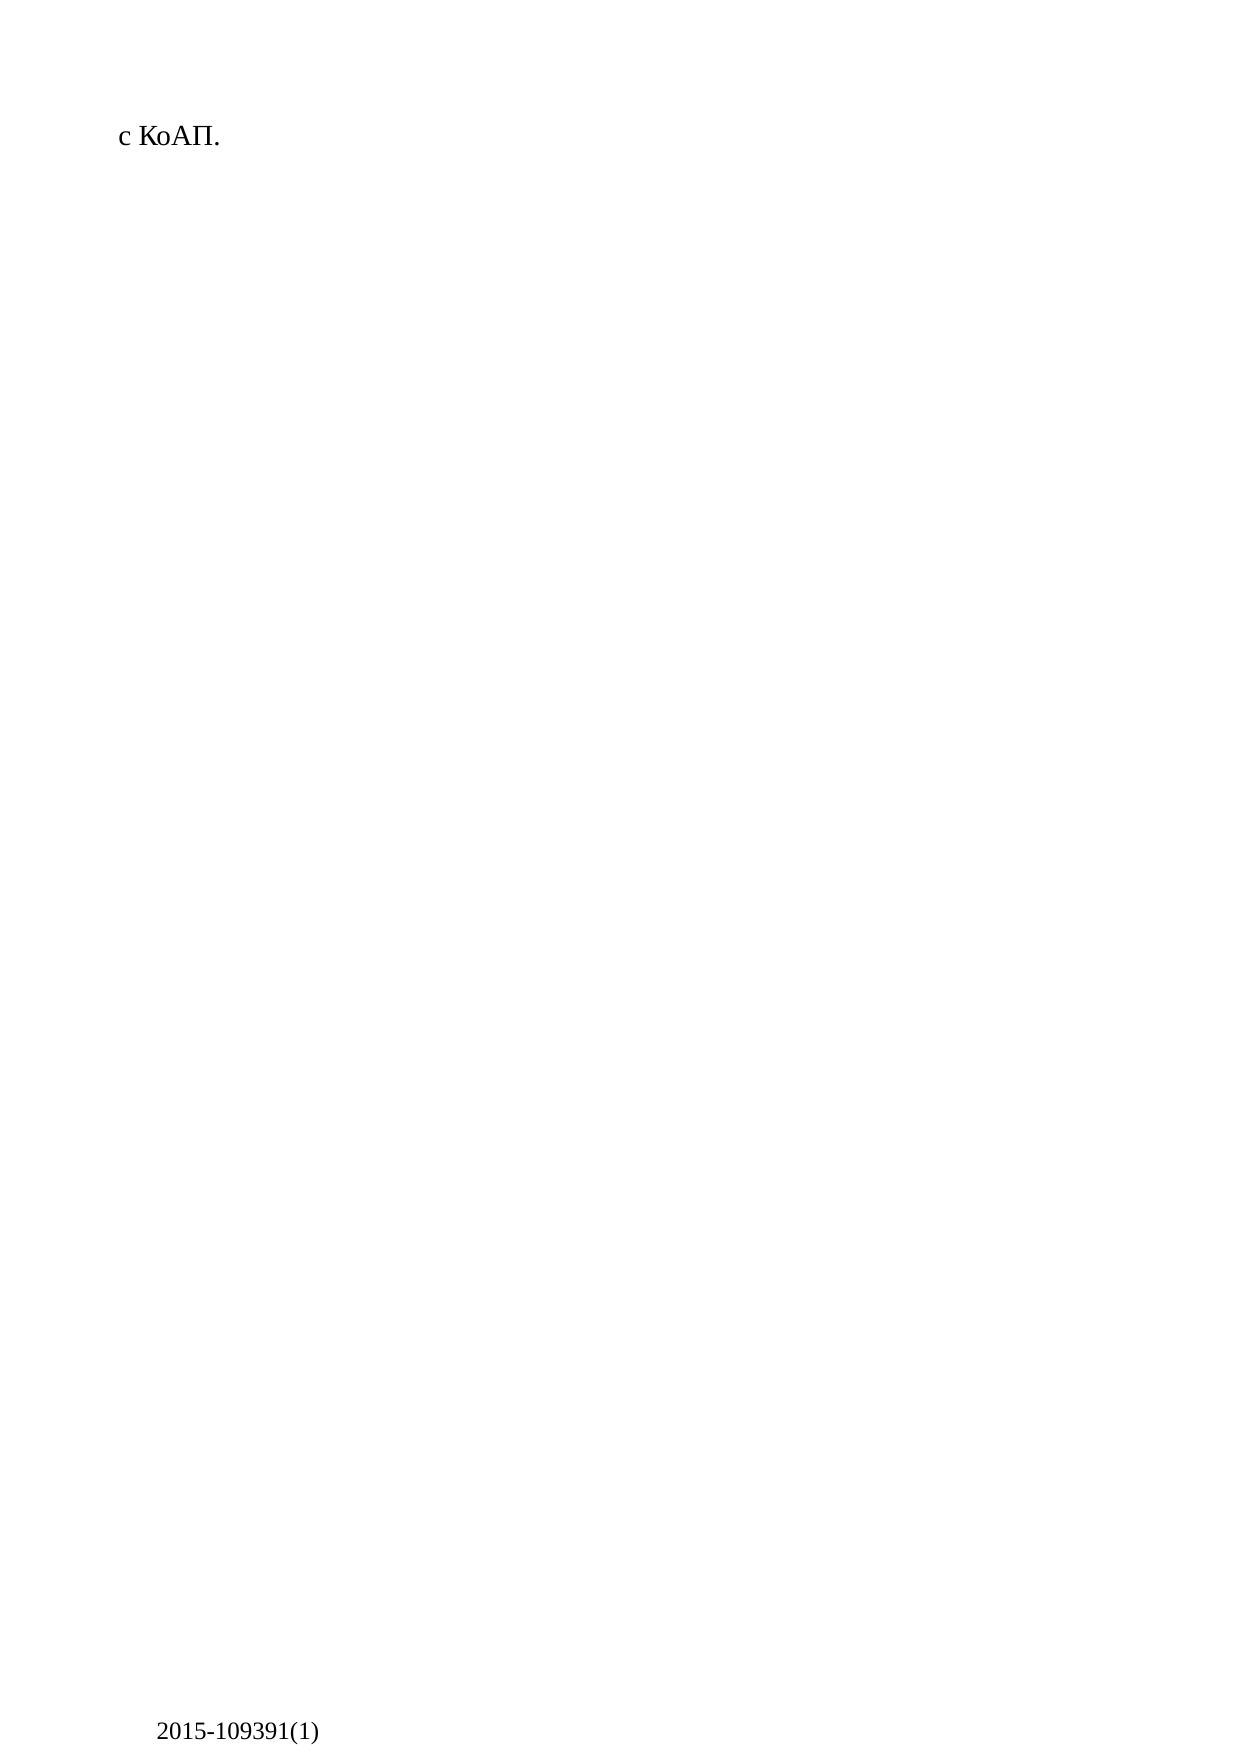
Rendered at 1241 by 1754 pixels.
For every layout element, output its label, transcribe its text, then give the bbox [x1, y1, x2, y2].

text с КоАП. [118, 118, 1122, 152]
